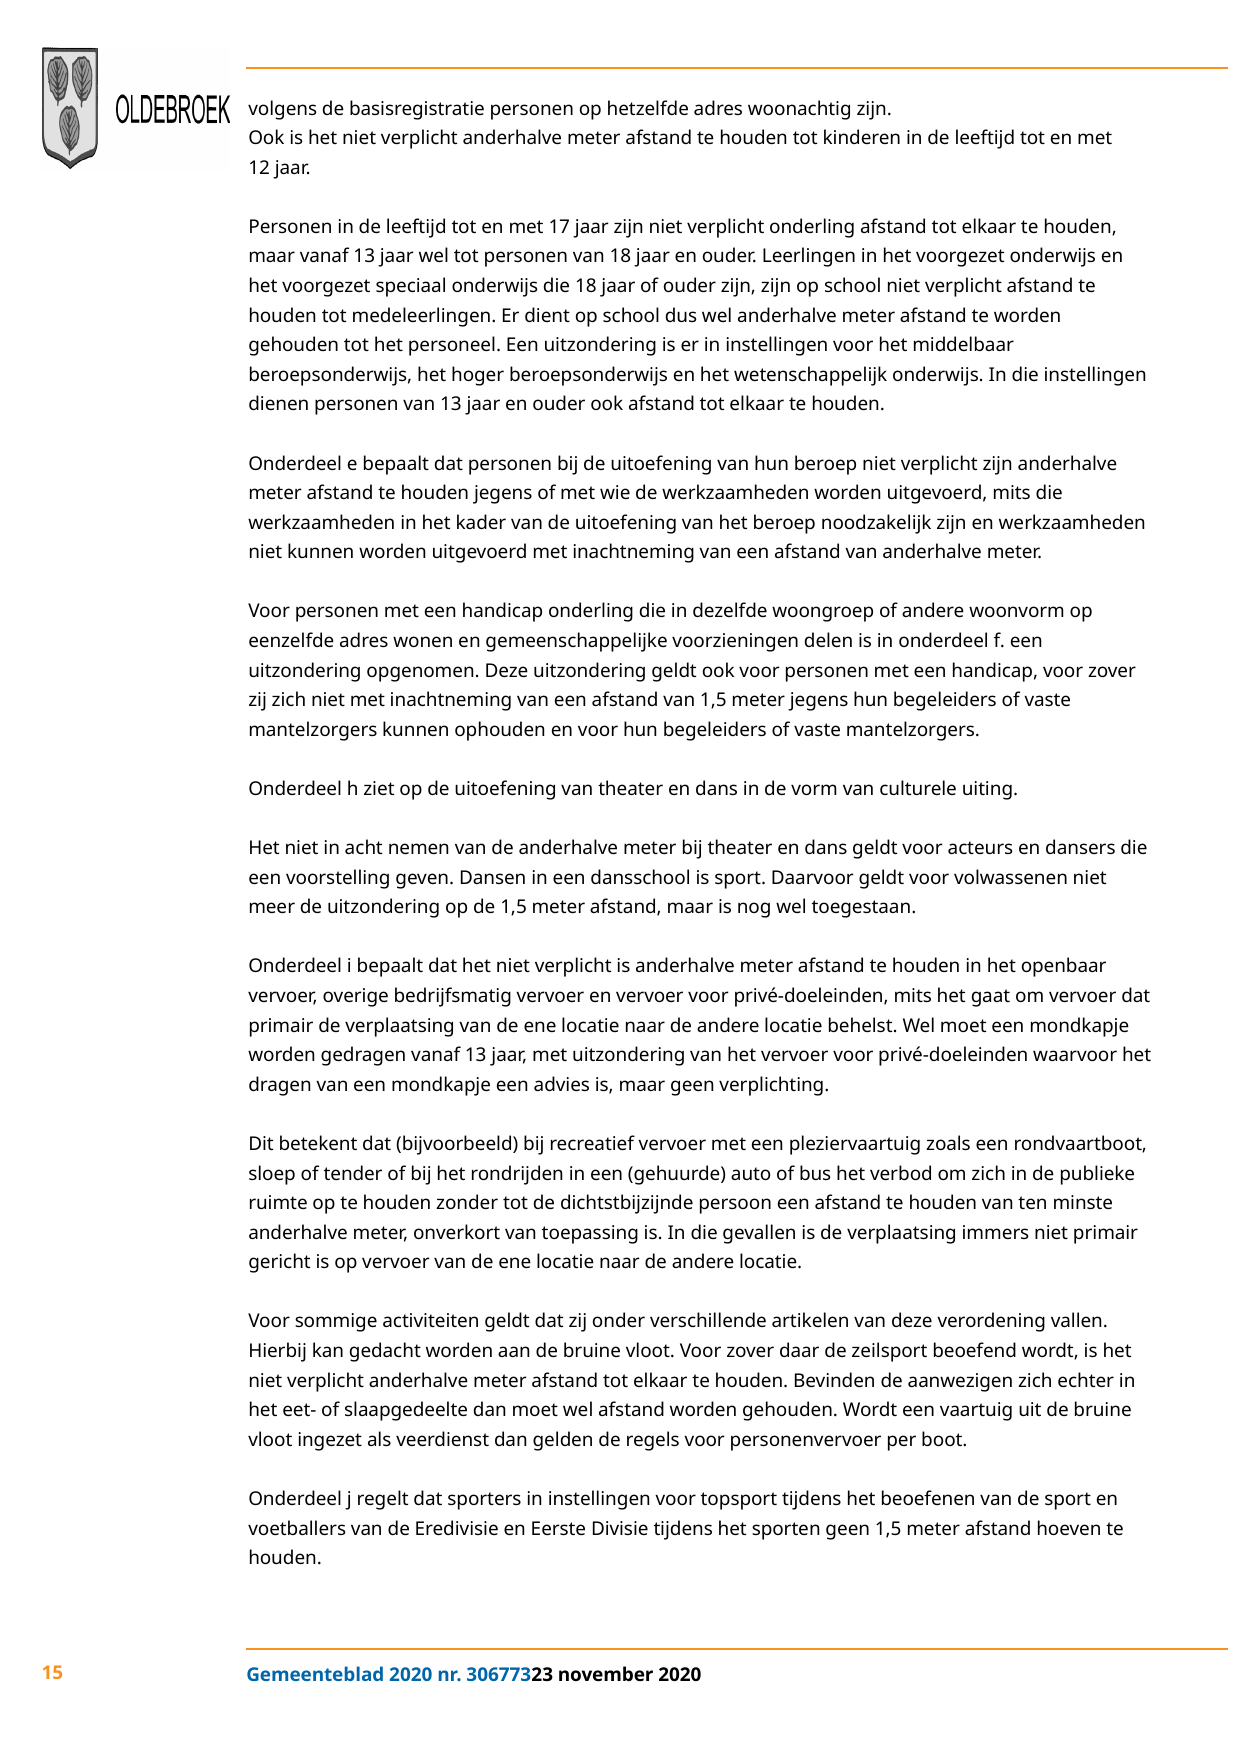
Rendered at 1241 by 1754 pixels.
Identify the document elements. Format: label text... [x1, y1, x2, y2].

text Voor sommige activiteiten geldt dat zij onder verschillende artikelen van deze verordening vallen. Hierbij kan gedacht worden aan de bruine vloot. Voor zover daar de zeilsport beoefend wordt, is het niet verplicht anderhalve meter afstand tot elkaar te houden. Bevinden de aanwezigen zich echter in het eet- of slaapgedeelte dan moet wel afstand worden gehouden. Wordt een vaartuig uit de bruine vloot ingezet als veerdienst dan gelden de regels voor personenvervoer per boot. [248, 1308, 1152, 1452]
text Onderdeel e bepaalt dat personen bij de uitoefening van hun beroep niet verplicht zijn anderhalve meter afstand te houden jegens of met wie de werkzaamheden worden uitgevoerd, mits die werkzaamheden in het kader van de uitoefening van het beroep noodzakelijk zijn en werkzaamheden niet kunnen worden uitgevoerd met inachtneming van een afstand van anderhalve meter. [248, 450, 1152, 564]
text Personen in de leeftijd tot en met 17 jaar zijn niet verplicht onderling afstand tot elkaar te houden, maar vanaf 13 jaar wel tot personen van 18 jaar en ouder. Leerlingen in het voorgezet onderwijs en het voorgezet speciaal onderwijs die 18 jaar of ouder zijn, zijn op school niet verplicht afstand te houden tot medeleerlingen. Er dient op school dus wel anderhalve meter afstand te worden gehouden tot het personeel. Een uitzondering is er in instellingen voor het middelbaar beroepsonderwijs, het hoger beroepsonderwijs en het wetenschappelijk onderwijs. In die instellingen dienen personen van 13 jaar en ouder ook afstand tot elkaar te houden. [248, 213, 1152, 416]
text Onderdeel i bepaalt dat het niet verplicht is anderhalve meter afstand te houden in het openbaar vervoer, overige bedrijfsmatig vervoer en vervoer voor privé-doeleinden, mits het gaat om vervoer dat primair de verplaatsing van de ene locatie naar de andere locatie behelst. Wel moet een mondkapje worden gedragen vanaf 13 jaar, met uitzondering van het vervoer voor privé-doeleinden waarvoor het dragen van een mondkapje een advies is, maar geen verplichting. [248, 953, 1152, 1097]
text Dit betekent dat (bijvoorbeeld) bij recreatief vervoer met een pleziervaartuig zoals een rondvaartboot, sloep of tender of bij het rondrijden in een (gehuurde) auto of bus het verbod om zich in de publieke ruimte op te houden zonder tot de dichtstbijzijnde persoon een afstand te houden van ten minste anderhalve meter, onverkort van toepassing is. In die gevallen is de verplaatsing immers niet primair gericht is op vervoer van de ene locatie naar de andere locatie. [248, 1130, 1152, 1274]
text Het niet in acht nemen van de anderhalve meter bij theater en dans geldt voor acteurs en dansers die een voorstelling geven. Dansen in een dansschool is sport. Daarvoor geldt voor volwassenen niet meer de uitzondering op de 1,5 meter afstand, maar is nog wel toegestaan. [248, 834, 1152, 919]
picture [41, 47, 231, 172]
text Ook is het niet verplicht anderhalve meter afstand te houden tot kinderen in de leeftijd tot en met 12 jaar. [248, 124, 1152, 180]
text Onderdeel h ziet op de uitoefening van theater en dans in de vorm van culturele uiting. [248, 775, 1152, 801]
text Voor personen met een handicap onderling die in dezelfde woongroep of andere woonvorm op eenzelfde adres wonen en gemeenschappelijke voorzieningen delen is in onderdeel f. een uitzondering opgenomen. Deze uitzondering geldt ook voor personen met een handicap, voor zover zij zich niet met inachtneming van een afstand van 1,5 meter jegens hun begeleiders of vaste mantelzorgers kunnen ophouden en voor hun begeleiders of vaste mantelzorgers. [248, 598, 1152, 742]
text volgens de basisregistratie personen op hetzelfde adres woonachtig zijn. [248, 95, 1152, 121]
text Onderdeel j regelt dat sporters in instellingen voor topsport tijdens het beoefenen van de sport en voetballers van de Eredivisie en Eerste Divisie tijdens het sporten geen 1,5 meter afstand hoeven te houden. [248, 1485, 1152, 1570]
